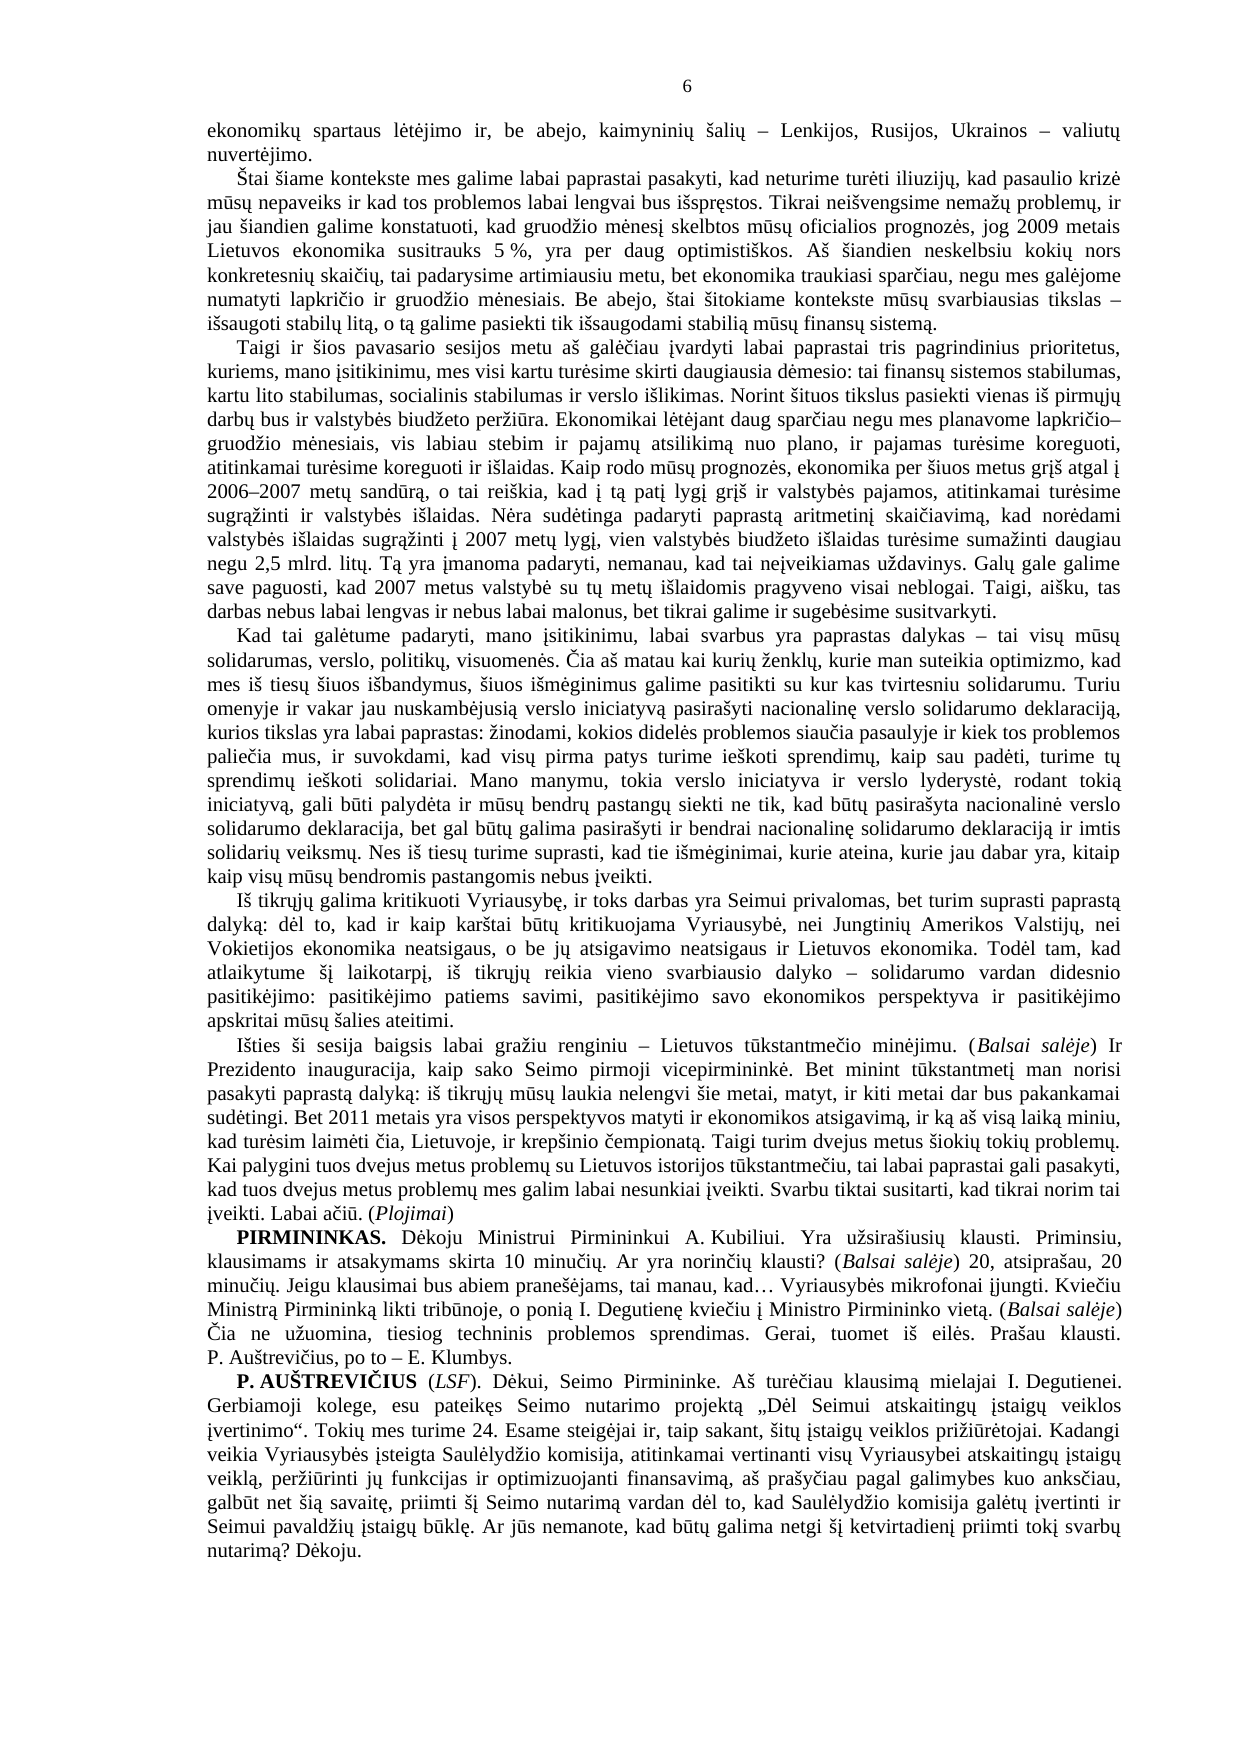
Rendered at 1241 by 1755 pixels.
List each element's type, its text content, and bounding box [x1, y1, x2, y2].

text Taigi ir šios pavasario sesijos metu aš galėčiau įvardyti labai paprastai tris pagrindinius prioritetus, kuriems, mano įsitikinimu, mes visi kartu turėsime skirti daugiausia dėmesio: tai finansų sistemos stabilumas, kartu lito stabilumas, socialinis stabilumas ir verslo išlikimas. Norint šituos tikslus pasiekti vienas iš pirmųjų darbų bus ir valstybės biudžeto peržiūra. Ekonomikai lėtėjant daug sparčiau negu mes planavome lapkričio–gruodžio mėnesiais, vis labiau stebim ir pajamų atsilikimą nuo plano, ir pajamas turėsime koreguoti, atitinkamai turėsime koreguoti ir išlaidas. Kaip rodo mūsų prognozės, ekonomika per šiuos metus grįš atgal į 2006–2007 metų sandūrą, o tai reiškia, kad į tą patį lygį grįš ir valstybės pajamos, atitinkamai turėsime sugrąžinti ir valstybės išlaidas. Nėra sudėtinga padaryti paprastą aritmetinį skaičiavimą, kad norėdami valstybės išlaidas sugrąžinti į 2007 metų lygį, vien valstybės biudžeto išlaidas turėsime sumažinti daugiau negu 2,5 mlrd. litų. Tą yra įmanoma padaryti, nemanau, kad tai neįveikiamas uždavinys. Galų gale galime save paguosti, kad 2007 metus valstybė su tų metų išlaidomis pragyveno visai neblogai. Taigi, aišku, tas darbas nebus labai lengvas ir nebus labai malonus, bet tikrai galime ir sugebėsime susitvarkyti. [207, 335, 1122, 623]
text P. AUŠTREVIČIUS (LSF). Dėkui, Seimo Pirmininke. Aš turėčiau klausimą mielajai I. Degutienei. Gerbiamoji kolege, esu pateikęs Seimo nutarimo projektą „Dėl Seimui atskaitingų įstaigų veiklos įvertinimo“. Tokių mes turime 24. Esame steigėjai ir, taip sakant, šitų įstaigų veiklos prižiūrėtojai. Kadangi veikia Vyriausybės įsteigta Saulėlydžio komisija, atitinkamai vertinanti visų Vyriausybei atskaitingų įstaigų veiklą, peržiūrinti jų funkcijas ir optimizuojanti finansavimą, aš prašyčiau pagal galimybes kuo anksčiau, galbūt net šią savaitę, priimti šį Seimo nutarimą vardan dėl to, kad Saulėlydžio komisija galėtų įvertinti ir Seimui pavaldžių įstaigų būklę. Ar jūs nemanote, kad būtų galima netgi šį ketvirtadienį priimti tokį svarbų nutarimą? Dėkoju. [207, 1369, 1122, 1562]
text Kad tai galėtume padaryti, mano įsitikinimu, labai svarbus yra paprastas dalykas – tai visų mūsų solidarumas, verslo, politikų, visuomenės. Čia aš matau kai kurių ženklų, kurie man suteikia optimizmo, kad mes iš tiesų šiuos išbandymus, šiuos išmėginimus galime pasitikti su kur kas tvirtesniu solidarumu. Turiu omenyje ir vakar jau nuskambėjusią verslo iniciatyvą pasirašyti nacionalinę verslo solidarumo deklaraciją, kurios tikslas yra labai paprastas: žinodami, kokios didelės problemos siaučia pasaulyje ir kiek tos problemos paliečia mus, ir suvokdami, kad visų pirma patys turime ieškoti sprendimų, kaip sau padėti, turime tų sprendimų ieškoti solidariai. Mano manymu, tokia verslo iniciatyva ir verslo lyderystė, rodant tokią iniciatyvą, gali būti palydėta ir mūsų bendrų pastangų siekti ne tik, kad būtų pasirašyta nacionalinė verslo solidarumo deklaracija, bet gal būtų galima pasirašyti ir bendrai nacionalinę solidarumo deklaraciją ir imtis solidarių veiksmų. Nes iš tiesų turime suprasti, kad tie išmėginimai, kurie ateina, kurie jau dabar yra, kitaip kaip visų mūsų bendromis pastangomis nebus įveikti. [207, 623, 1122, 888]
text Iš tikrųjų galima kritikuoti Vyriausybę, ir toks darbas yra Seimui privalomas, bet turim suprasti paprastą dalyką: dėl to, kad ir kaip karštai būtų kritikuojama Vyriausybė, nei Jungtinių Amerikos Valstijų, nei Vokietijos ekonomika neatsigaus, o be jų atsigavimo neatsigaus ir Lietuvos ekonomika. Todėl tam, kad atlaikytume šį laikotarpį, iš tikrųjų reikia vieno svarbiausio dalyko – solidarumo vardan didesnio pasitikėjimo: pasitikėjimo patiems savimi, pasitikėjimo savo ekonomikos perspektyva ir pasitikėjimo apskritai mūsų šalies ateitimi. [207, 888, 1122, 1032]
text Išties ši sesija baigsis labai gražiu renginiu – Lietuvos tūkstantmečio minėjimu. (Balsai salėje) Ir Prezidento inauguracija, kaip sako Seimo pirmoji vicepirmininkė. Bet minint tūkstantmetį man norisi pasakyti paprastą dalyką: iš tikrųjų mūsų laukia nelengvi šie metai, matyt, ir kiti metai dar bus pakankamai sudėtingi. Bet 2011 metais yra visos perspektyvos matyti ir ekonomikos atsigavimą, ir ką aš visą laiką miniu, kad turėsim laimėti čia, Lietuvoje, ir krepšinio čempionatą. Taigi turim dvejus metus šiokių tokių problemų. Kai palygini tuos dvejus metus problemų su Lietuvos istorijos tūkstantmečiu, tai labai paprastai gali pasakyti, kad tuos dvejus metus problemų mes galim labai nesunkiai įveikti. Svarbu tiktai susitarti, kad tikrai norim tai įveikti. Labai ačiū. (Plojimai) [207, 1032, 1122, 1225]
text Štai šiame kontekste mes galime labai paprastai pasakyti, kad neturime turėti iliuzijų, kad pasaulio krizė mūsų nepaveiks ir kad tos problemos labai lengvai bus išspręstos. Tikrai neišvengsime nemažų problemų, ir jau šiandien galime konstatuoti, kad gruodžio mėnesį skelbtos mūsų oficialios prognozės, jog 2009 metais Lietuvos ekonomika susitrauks 5 %, yra per daug optimistiškos. Aš šiandien neskelbsiu kokių nors konkretesnių skaičių, tai padarysime artimiausiu metu, bet ekonomika traukiasi sparčiau, negu mes galėjome numatyti lapkričio ir gruodžio mėnesiais. Be abejo, štai šitokiame kontekste mūsų svarbiausias tikslas –išsaugoti stabilų litą, o tą galime pasiekti tik išsaugodami stabilią mūsų finansų sistemą. [207, 166, 1122, 335]
text ekonomikų spartaus lėtėjimo ir, be abejo, kaimyninių šalių – Lenkijos, Rusijos, Ukrainos – valiutų nuvertėjimo. [207, 118, 1122, 166]
text PIRMININKAS. Dėkoju Ministrui Pirmininkui A. Kubiliui. Yra užsirašiusių klausti. Priminsiu, klausimams ir atsakymams skirta 10 minučių. Ar yra norinčių klausti? (Balsai salėje) 20, atsiprašau, 20 minučių. Jeigu klausimai bus abiem pranešėjams, tai manau, kad… Vyriausybės mikrofonai įjungti. Kviečiu Ministrą Pirmininką likti tribūnoje, o ponią I. Degutienę kviečiu į Ministro Pirmininko vietą. (Balsai salėje) Čia ne užuomina, tiesiog techninis problemos sprendimas. Gerai, tuomet iš eilės. Prašau klausti. P. Auštrevičius, po to – E. Klumbys. [207, 1225, 1122, 1369]
